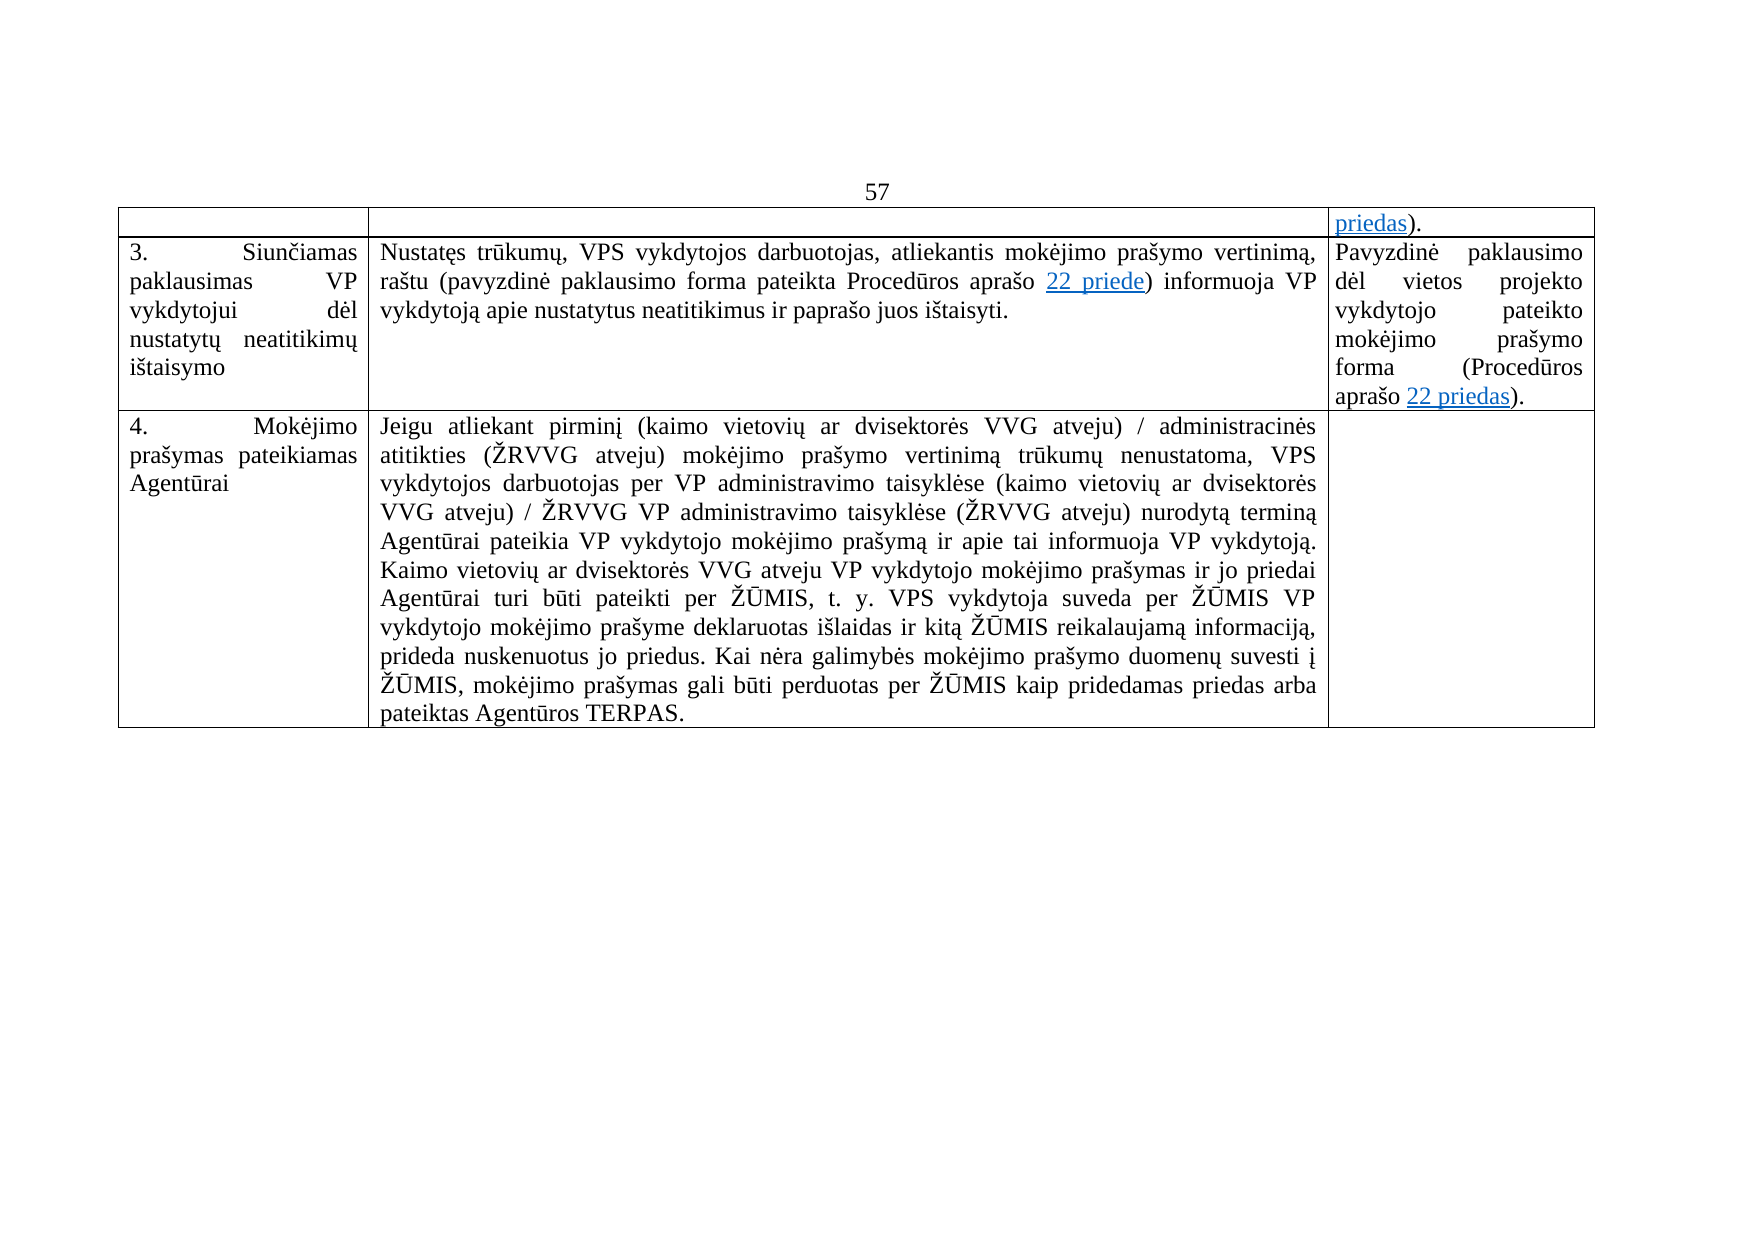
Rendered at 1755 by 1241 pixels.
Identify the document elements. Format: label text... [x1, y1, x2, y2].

table_cell [119, 208, 368, 236]
table_cell 3. Siunčiamas paklausimas VP vykdytojui dėl nustatytų neatitikimų ištaisymo [119, 238, 368, 410]
table_cell [1329, 411, 1594, 727]
table_cell 4. Mokėjimo prašymas pateikiamas Agentūrai [119, 411, 368, 727]
table_cell priedas). [1329, 208, 1594, 236]
table_cell Pavyzdinė paklausimo dėl vietos projekto vykdytojo pateikto mokėjimo prašymo forma (Procedūros aprašo 22 priedas). [1329, 238, 1594, 410]
table_cell [369, 208, 1328, 236]
table_cell Jeigu atliekant pirminį (kaimo vietovių ar dvisektorės VVG atveju) / administracinės atitikties (ŽRVVG atveju) mokėjimo prašymo vertinimą trūkumų nenustatoma, VPS vykdytojos darbuotojas per VP administravimo taisyklėse (kaimo vietovių ar dvisektorės VVG atveju) / ŽRVVG VP administravimo taisyklėse (ŽRVVG atveju) nurodytą terminą Agentūrai pateikia VP vykdytojo mokėjimo prašymą ir apie tai informuoja VP vykdytoją. Kaimo vietovių ar dvisektorės VVG atveju VP vykdytojo mokėjimo prašymas ir jo priedai Agentūrai turi būti pateikti per ŽŪMIS, t. y. VPS vykdytoja suveda per ŽŪMIS VP vykdytojo mokėjimo prašyme deklaruotas išlaidas ir kitą ŽŪMIS reikalaujamą informaciją, prideda nuskenuotus jo priedus. Kai nėra galimybės mokėjimo prašymo duomenų suvesti į ŽŪMIS, mokėjimo prašymas gali būti perduotas per ŽŪMIS kaip pridedamas priedas arba pateiktas Agentūros TERPAS. [369, 411, 1328, 727]
table_cell Nustatęs trūkumų, VPS vykdytojos darbuotojas, atliekantis mokėjimo prašymo vertinimą, raštu (pavyzdinė paklausimo forma pateikta Procedūros aprašo 22 priede) informuoja VP vykdytoją apie nustatytus neatitikimus ir paprašo juos ištaisyti. [369, 238, 1328, 410]
